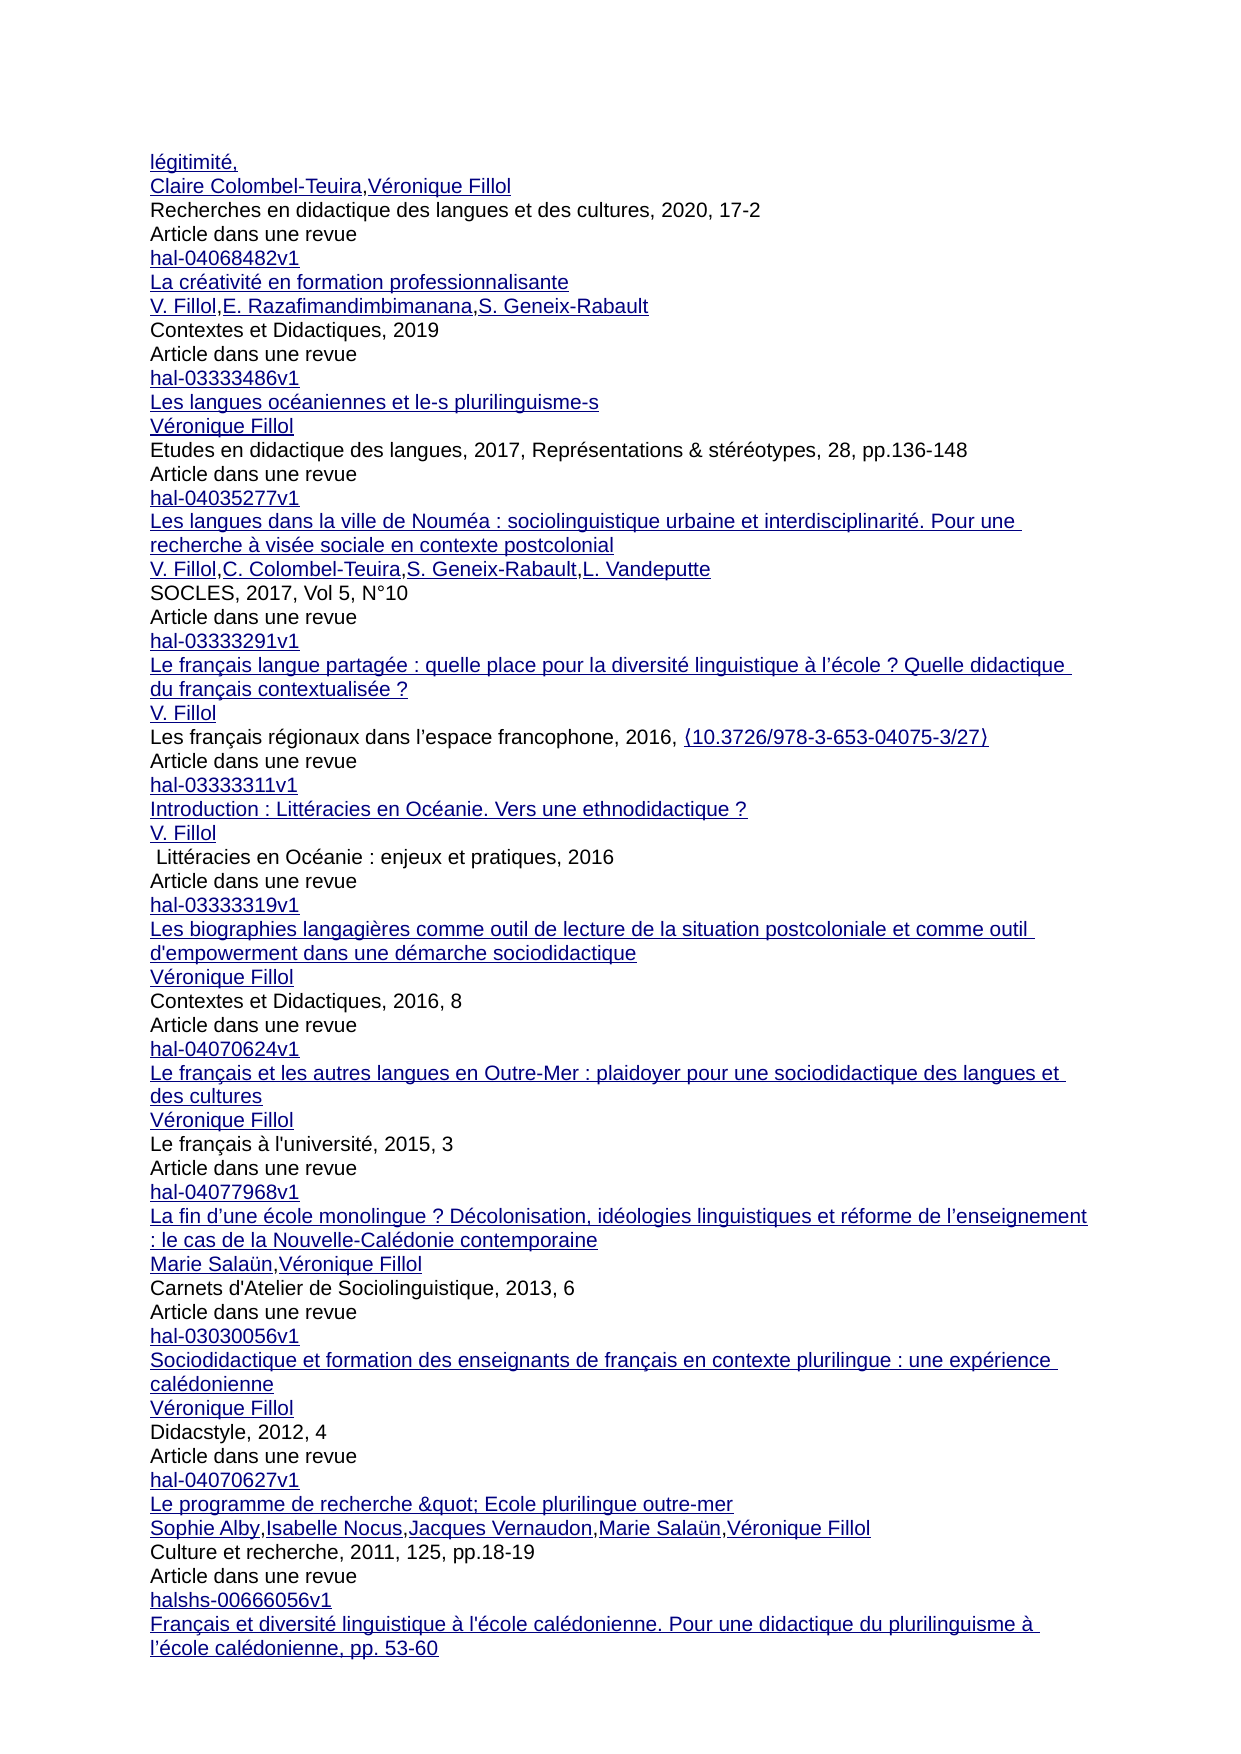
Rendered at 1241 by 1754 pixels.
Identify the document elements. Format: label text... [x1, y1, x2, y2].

table_cell Les biographies langagières comme outil de lecture de la situation postcoloniale et comme outil d'empowerment dans une démarche sociodidactique Véronique Fillol Contextes et Didactiques, 2016, 8 Article dans une revue hal-04070624v1 [150, 917, 1090, 1060]
table_cell Français et diversité linguistique à l'école calédonienne. Pour une didactique du plurilinguisme à l’école calédonienne, pp. 53-60 [150, 1611, 1090, 1659]
table_cell Les langues océaniennes et le-s plurilinguisme-s Véronique Fillol Etudes en didactique des langues, 2017, Représentations & stéréotypes, 28, pp.136-148 Article dans une revue hal-04035277v1 [150, 390, 1090, 509]
table_cell légitimité, Claire Colombel-Teuira,Véronique Fillol Recherches en didactique des langues et des cultures, 2020, 17-2 Article dans une revue hal-04068482v1 [150, 150, 1090, 270]
table_cell La fin d’une école monolingue ? Décolonisation, idéologies linguistiques et réforme de l’enseignement : le cas de la Nouvelle-Calédonie contemporaine Marie Salaün,Véronique Fillol Carnets d'Atelier de Sociolinguistique, 2013, 6 Article dans une revue hal-03030056v1 [150, 1204, 1090, 1348]
table_cell Introduction : Littéracies en Océanie. Vers une ethnodidactique ? V. Fillol Littéracies en Océanie : enjeux et pratiques, 2016 Article dans une revue hal-03333319v1 [150, 797, 1090, 917]
table_cell Le français langue partagée : quelle place pour la diversité linguistique à l’école ? Quelle didactique du français contextualisée ? V. Fillol Les français régionaux dans l’espace francophone, 2016, ⟨10.3726/978-3-653-04075-3/27⟩ Article dans une revue hal-03333311v1 [150, 653, 1090, 797]
table_cell Sociodidactique et formation des enseignants de français en contexte plurilingue : une expérience calédonienne Véronique Fillol Didacstyle, 2012, 4 Article dans une revue hal-04070627v1 [150, 1348, 1090, 1492]
table_cell Les langues dans la ville de Nouméa : sociolinguistique urbaine et interdisciplinarité. Pour une recherche à visée sociale en contexte postcolonial V. Fillol,C. Colombel-Teuira,S. Geneix-Rabault,L. Vandeputte SOCLES, 2017, Vol 5, N°10 Article dans une revue hal-03333291v1 [150, 509, 1090, 653]
table_cell Le programme de recherche &quot; Ecole plurilingue outre-mer Sophie Alby,Isabelle Nocus,Jacques Vernaudon,Marie Salaün,Véronique Fillol Culture et recherche, 2011, 125, pp.18-19 Article dans une revue halshs-00666056v1 [150, 1492, 1090, 1611]
table_cell La créativité en formation professionnalisante V. Fillol,E. Razafimandimbimanana,S. Geneix-Rabault Contextes et Didactiques, 2019 Article dans une revue hal-03333486v1 [150, 270, 1090, 389]
table_cell Le français et les autres langues en Outre-Mer : plaidoyer pour une sociodidactique des langues et des cultures Véronique Fillol Le français à l'université, 2015, 3 Article dans une revue hal-04077968v1 [150, 1060, 1090, 1204]
